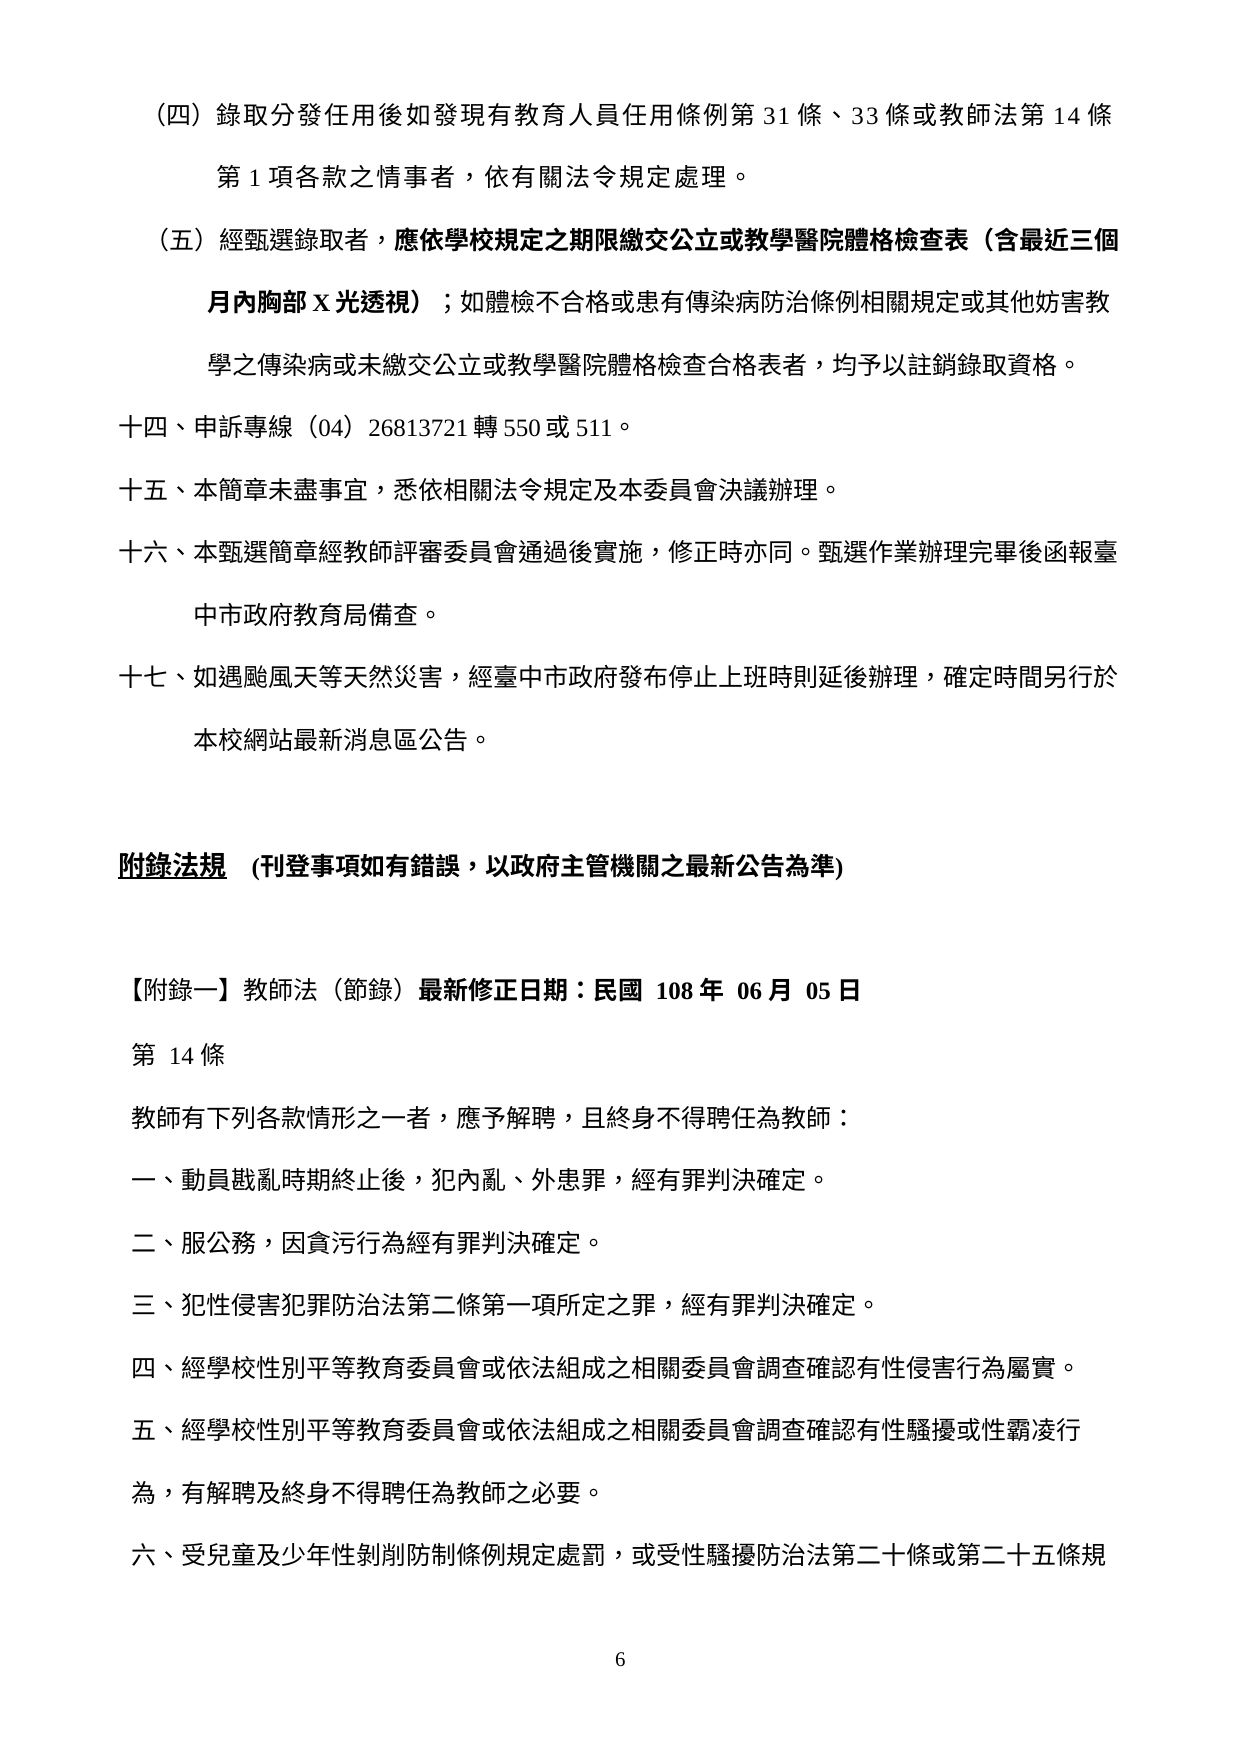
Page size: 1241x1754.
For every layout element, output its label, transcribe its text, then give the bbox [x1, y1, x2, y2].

text 十四、申訴專線（04）26813721轉550或511。 [118, 384, 1122, 447]
text （四）錄取分發任用後如發現有教育人員任用條例第31條、33條或教師法第14條第1項各款之情事者，依有關法令規定處理。 [141, 72, 1122, 197]
text （五）經甄選錄取者，應依學校規定之期限繳交公立或教學醫院體格檢查表（含最近三個月內胸部X光透視）；如體檢不合格或患有傳染病防治條例相關規定或其他妨害教學之傳染病或未繳交公立或教學醫院體格檢查合格表者，均予以註銷錄取資格。 [144, 197, 1122, 384]
table_header 第 14 條 教師有下列各款情形之一者，應予解聘，且終身不得聘任為教師： 一、動員戡亂時期終止後，犯內亂、外患罪，經有罪判決確定。 二、服公務，因貪污行為經有罪判決確定。 三、犯性侵害犯罪防治法第二條第一項所定之罪，經有罪判決確定。 四、經學校性別平等教育委員會或依法組成之相關委員會調查確認有性侵害行為屬實。 五、經學校性別平等教育委員會或依法組成之相關委員會調查確認有性騷擾或性霸凌行為，有解聘及終身不得聘任為教師之必要。 六、受兒童及少年性剝削防制條例規定處罰，或受性騷擾防治法第二十條或第二十五條規 [130, 1011, 1111, 1576]
text 附錄法規 (刊登事項如有錯誤，以政府主管機關之最新公告為準) [118, 822, 1122, 884]
text 十七、如遇颱風天等天然災害，經臺中市政府發布停止上班時則延後辦理，確定時間另行於本校網站最新消息區公告。 [118, 634, 1122, 759]
table_header [118, 1009, 1122, 1578]
text 十六、本甄選簡章經教師評審委員會通過後實施，修正時亦同。甄選作業辦理完畢後函報臺中市政府教育局備查。 [118, 509, 1122, 634]
text 十五、本簡章未盡事宜，悉依相關法令規定及本委員會決議辦理。 [118, 447, 1122, 509]
text 【附錄一】教師法（節錄）最新修正日期：民國 108 年 06 月 05 日 [118, 947, 1122, 1009]
